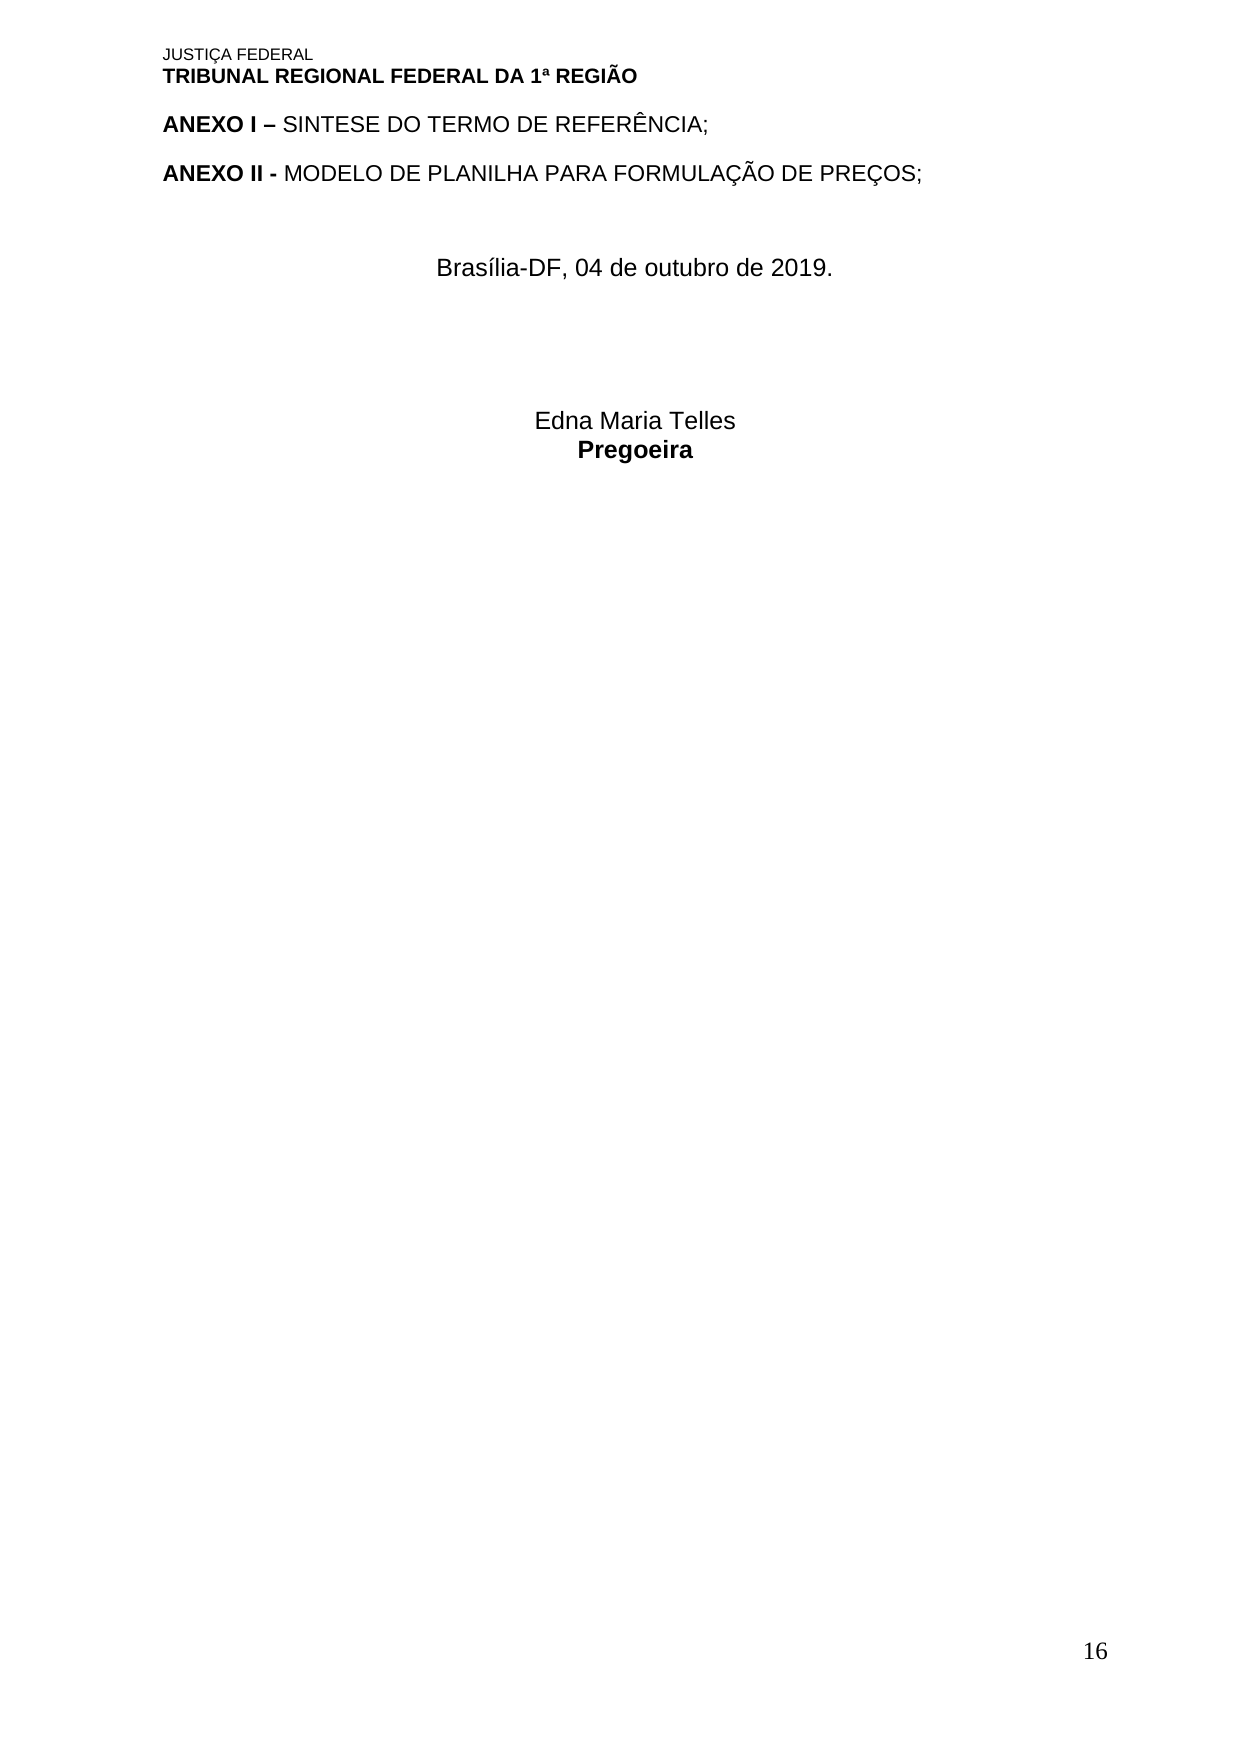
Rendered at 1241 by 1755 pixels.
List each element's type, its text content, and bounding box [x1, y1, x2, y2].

text Pregoeira [162, 435, 1107, 463]
text ANEXO I – SINTESE DO TERMO DE REFERÊNCIA; [162, 111, 1107, 138]
text Brasília-DF, 04 de outubro de 2019. [162, 253, 1107, 281]
text ANEXO II - MODELO DE PLANILHA PARA FORMULAÇÃO DE PREÇOS; [162, 159, 1107, 186]
text Edna Maria Telles [162, 406, 1107, 435]
